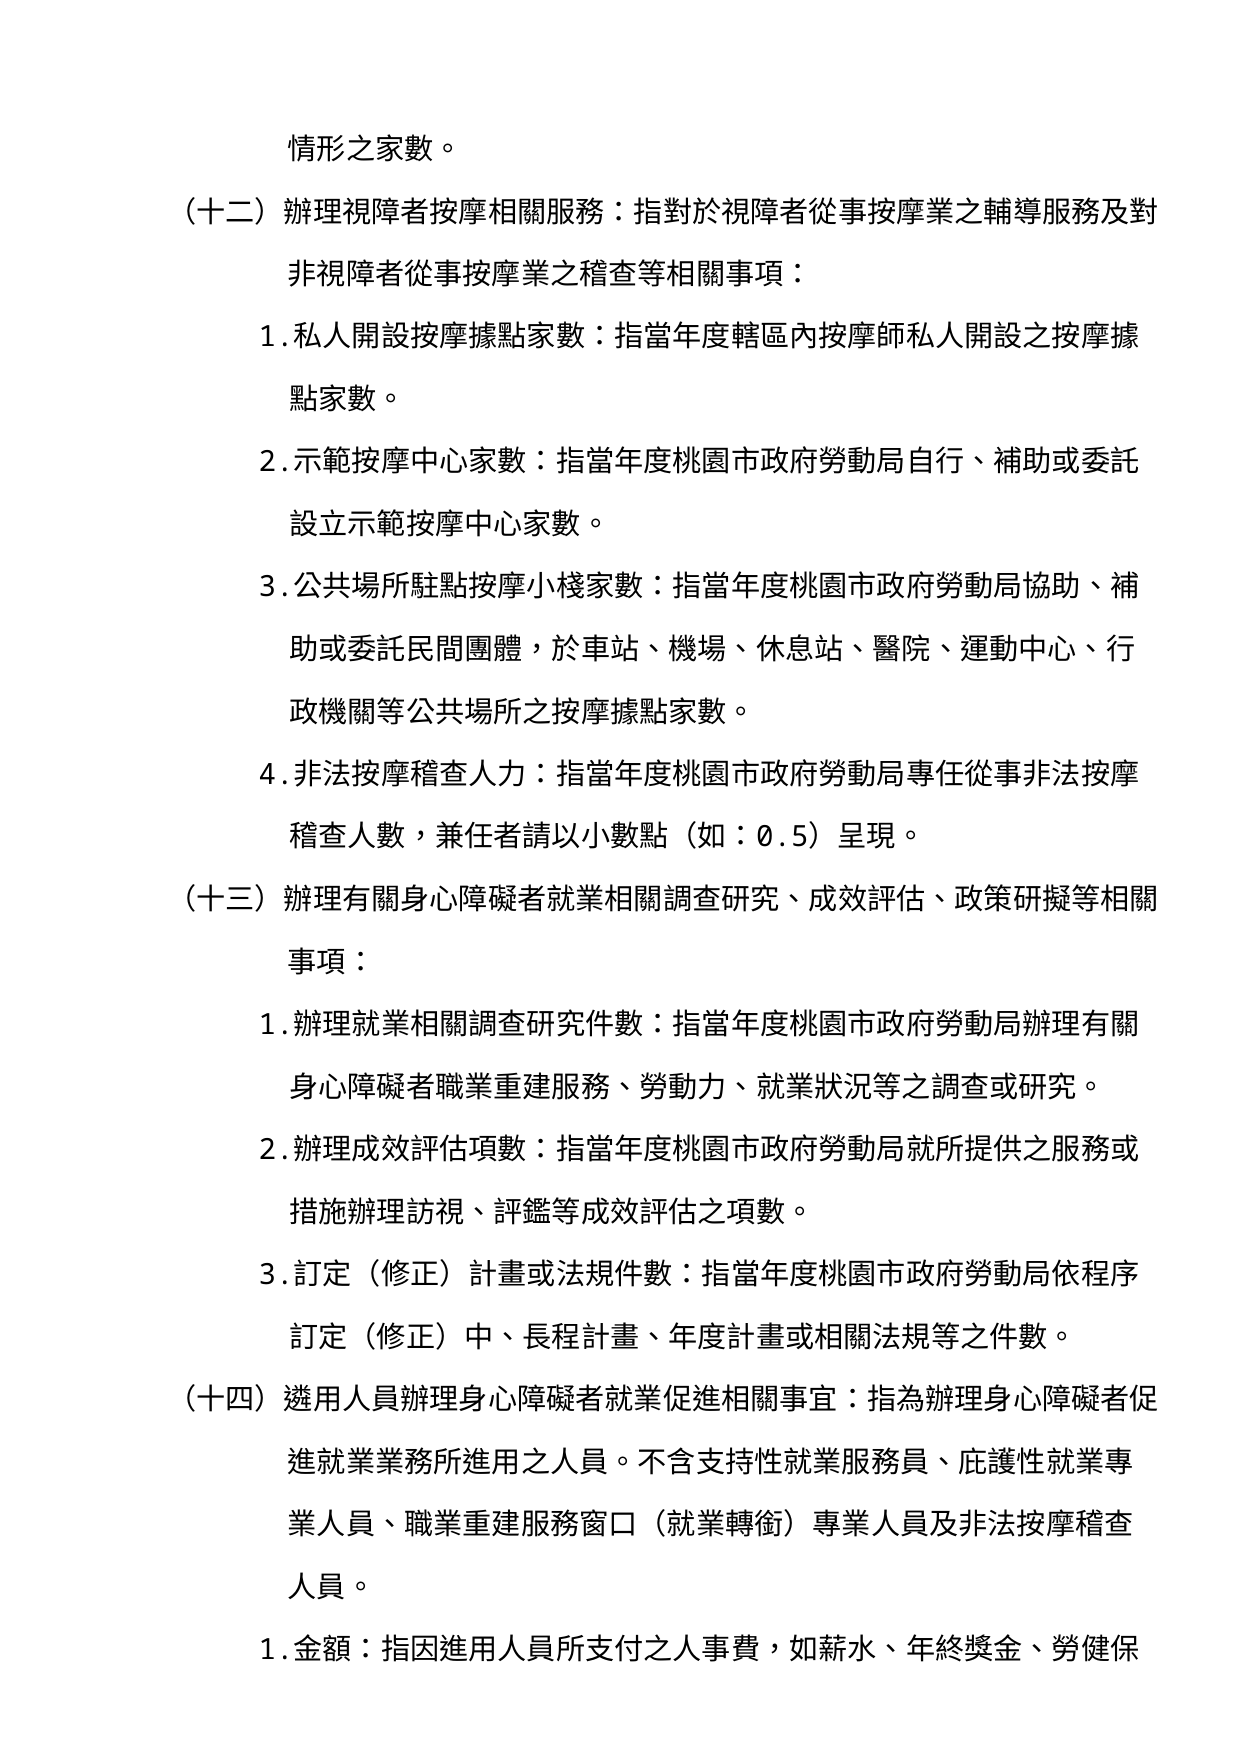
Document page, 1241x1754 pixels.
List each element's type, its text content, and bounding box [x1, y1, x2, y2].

table_header 情形之家數。 （十二）辦理視障者按摩相關服務：指對於視障者從事按摩業之輔導服務及對非視障者從事按摩業之稽查等相關事項： 1.私人開設按摩據點家數：指當年度轄區內按摩師私人開設之按摩據點家數。 2.示範按摩中心家數：指當年度桃園市政府勞動局自行、補助或委託設立示範按摩中心家數。 3.公共場所駐點按摩小棧家數：指當年度桃園市政府勞動局協助、補助或委託民間團體，於車站、機場、休息站、醫院、運動中心、行政機關等公共場所之按摩據點家數。 4.非法按摩稽查人力：指當年度桃園市政府勞動局專任從事非法按摩稽查人數，兼任者請以小數點（如：0.5）呈現。 （十三）辦理有關身心障礙者就業相關調查研究、成效評估、政策研擬等相關事項： 1.辦理就業相關調查研究件數：指當年度桃園市政府勞動局辦理有關身心障礙者職業重建服務、勞動力、就業狀況等之調查或研究。 2.辦理成效評估項數：指當年度桃園市政府勞動局就所提供之服務或措施辦理訪視、評鑑等成效評估之項數。 3.訂定（修正）計畫或法規件數：指當年度桃園市政府勞動局依程序訂定（修正）中、長程計畫、年度計畫或相關法規等之件數。 （十四）遴用人員辦理身心障礙者就業促進相關事宜：指為辦理身心障礙者促進就業業務所進用之人員。不含支持性就業服務員、庇護性就業專業人員、職業重建服務窗口（就業轉銜）專業人員及非法按摩稽查人員。 1.金額：指因進用人員所支付之人事費，如薪水、年終獎金、勞健保 [98, 105, 1173, 1668]
